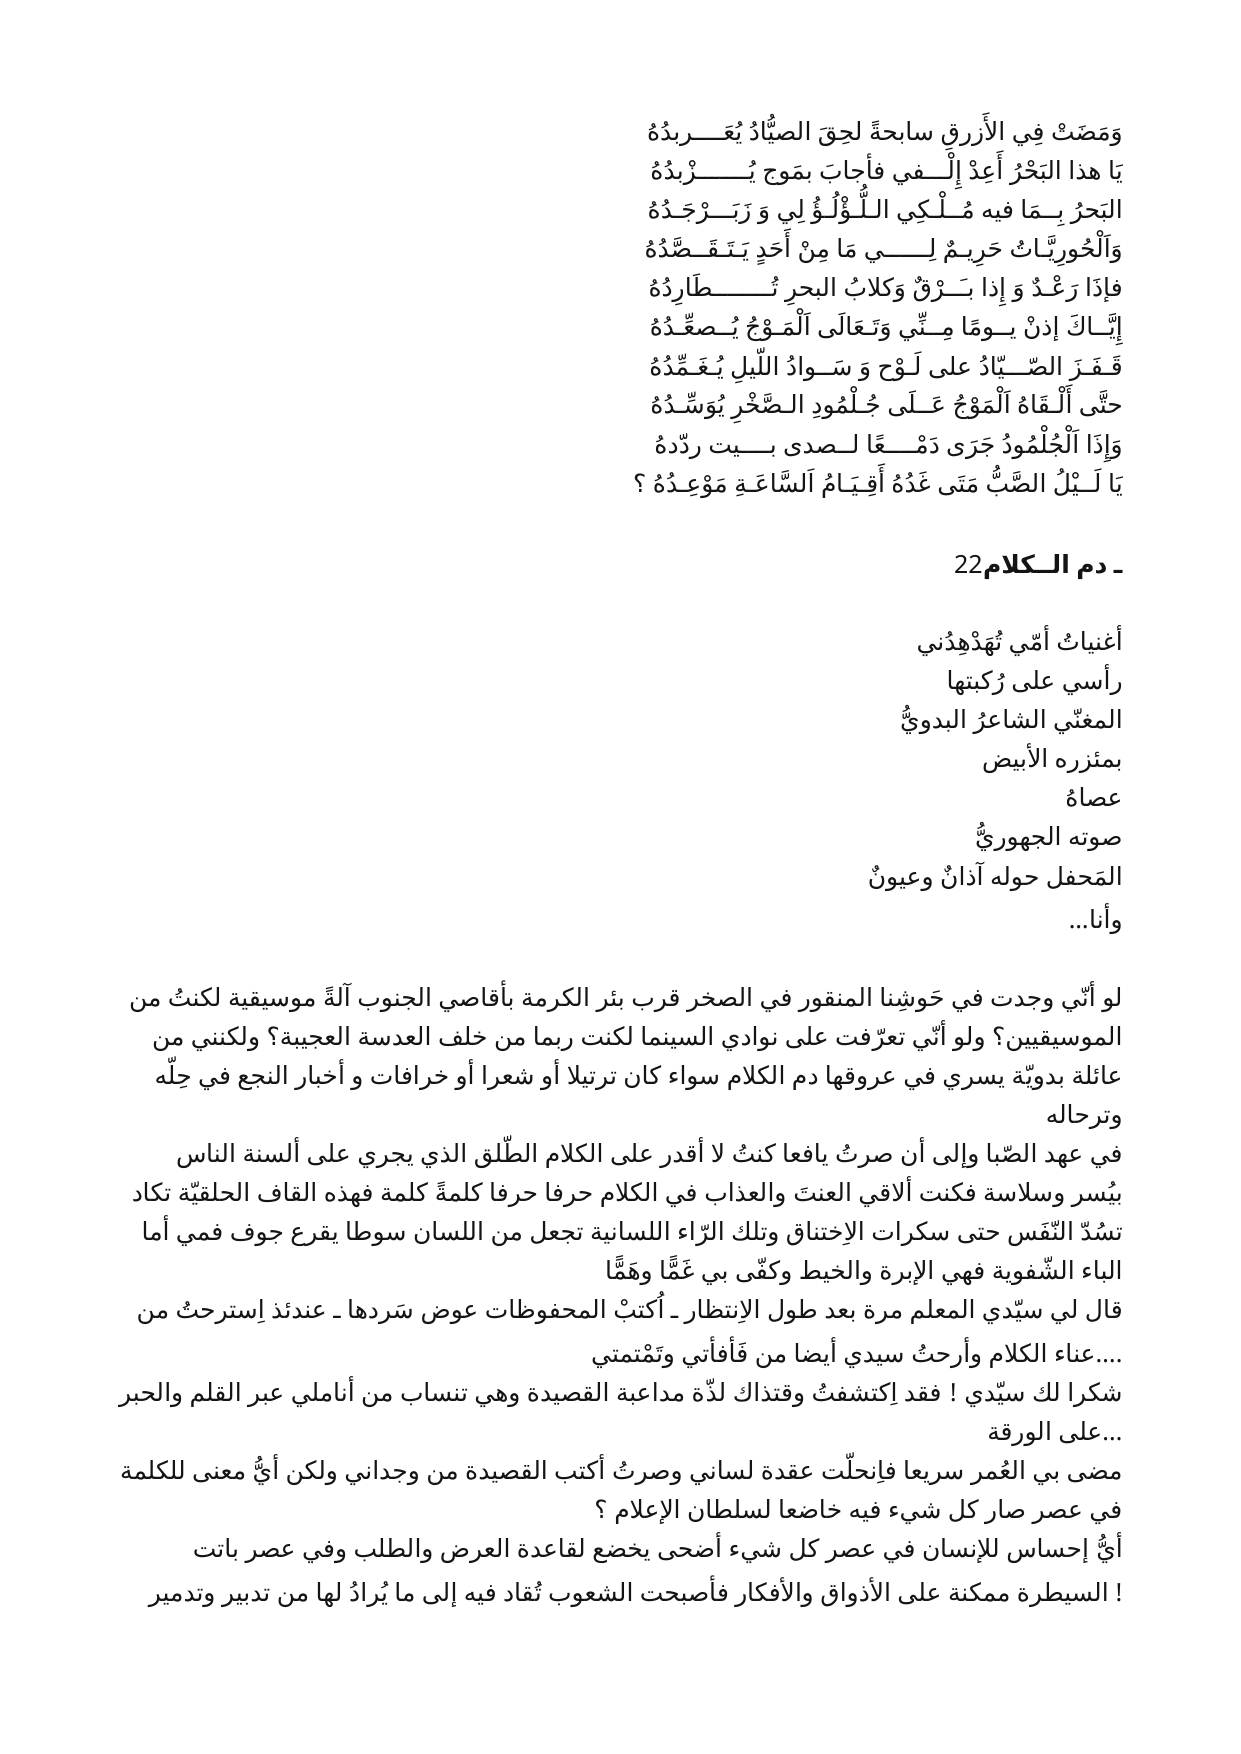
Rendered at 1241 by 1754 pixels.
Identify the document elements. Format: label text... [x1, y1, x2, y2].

text لو أنّي وجدت في حَوشِنا المنقور في الصخر قرب بئر الكرمة بأقاصي الجنوب آلةً موسيقية لكنتُ من الموسيقيين؟ ولو أنّي تعرّفت على نوادي السينما لكنت ربما من خلف العدسة العجيبة؟ ولكنني من عائلة بدويّة يسري في عروقها دم الكلام سواء كان ترتيلا أو شعرا أو خرافات و أخبار النجع في حِلّه وترحاله في عهد الصّبا وإلى أن صرتُ يافعا كنتُ لا أقدر على الكلام الطّلق الذي يجري على ألسنة الناس بيُسر وسلاسة فكنت ألاقي العنتَ والعذاب في الكلام حرفا حرفا كلمةً كلمة فهذه القاف الحلقيّة تكاد تسُدّ النّفَس حتى سكرات الاِختناق وتلك الرّاء اللسانية تجعل من اللسان سوطا يقرع جوف فمي أما الباء الشّفوية فهي الإبرة والخيط وكفّى بي غَمًّا وهَمًّا قال لي سيّدي المعلم مرة بعد طول الاِنتظار ـ اُكتبْ المحفوظات عوض سَردها ـ عندئذ اِسترحتُ من عناء الكلام وأرحتُ سيدي أيضا من فَأفأتي وتَمْتمتي…. شكرا لك سيّدي ! فقد اِكتشفتُ وقتذاك لذّة مداعبة القصيدة وهي تنساب من أناملي عبر القلم والحبر على الورقة… مضى بي العُمر سريعا فاِنحلّت عقدة لساني وصرتُ أكتب القصيدة من وجداني ولكن أيُّ معنى للكلمة في عصر صار كل شيء فيه خاضعا لسلطان الإعلام ؟ أيُّ إحساس للإنسان في عصر كل شيء أضحى يخضع لقاعدة العرض والطلب وفي عصر باتت السيطرة ممكنة على الأذواق والأفكار فأصبحت الشعوب تُقاد فيه إلى ما يُرادُ لها من تدبير وتدمير ! ما كنتُ أحسب يوما أن الحرب العالمية الثالثة قد وقعت وأننا عشنا في رَحاها سنوات من حيث لم نشعر بها هنا أو هناك في شتّى نواحي العالم وأنّ ـ النّمر الورقيّ ـ هكذا كنا نسمّي الولايات المتحدة الأمريكية… أنّ ذلك النمر سيتغوّل وسيلتهم الدُبّ ,دبّ الاِتحاد السوفياتي الذي اِنهار وتفتّتَ ! أيُّ معنى للشعارات عندما تدوس الدبابات الصينية الطلبة وهم يطالبون بالحرية يا ماوتستونغ؟ وأيّ معنى للثورة عندما يجوع ـ الرّفاق ـ في شِتاء روسيا يا لينين؟ أيّ معنى للديمقراطية وللتقدّم وللحضارة وللحداثة ولشعارات حقوق الإنسان عندما تدعم الدول الغربية أنظمة الاِستبداد وتقف ضدّ حركات التحرّر فلا ترى إلا مصالحها ومصالح شركاتها الجشعة ولوبياتها الأخطبوط؟ أيّ معنى للقيم الإنسانية النبيلة عندما تستغل الأيادي الخفيّة الأديان لحشد البسطاء الطيّبين ولاِستباحة الدّماء ونشر الدّمار كي تصل إلى كرسيّ السلطان الذي به تَنهب خيرات الشعوب ؟ أنا من جيل اِكتوى بالهزائم والخيبات وترشّف كل صباح مرارتَها في فنجان القهوة ! أنا مع أولئك الذين يمشون على خريطة عربية كل شيء فيها وحولها يدعو إلى إعادة طرح الأسئلة حول القناعات الجاهزة؟ كان الشاعر العربيّ القديم نبيَّ قومه له الحكمة والمعرفة الخيل والليل الصحراء وأجمل النساء… كان الشاعر العربيّ القديم يملك ـ في لغته وبلغته ـ كل ما يرى ولكنه اليوم بائس الحال لا يستطيع أن يملك ما حوله بل لا يملك حتى ما بين يديه من أشياء هو غير قادر بلغته العربية أن يسمّيها بفصاحة ودقّة ! كان الشاعر العربيّ القديم متفاعلا مع بيئته ومحيطه وعصره من خلال لغته التي اِستوعبت ما قبلها وما حولها لكنه اليوم يبدو أبكم…أو كالأبكم بسبب قاموسه المحدود الكلمات إنّ مالك الشّيء وصانعَه يُسمّيه أمّا فاقدُه فإنه لا يُعطيه ولا يُسمّيه فكيف نُبدع في عصر حضارة نحن نعيش على هامشها هل نكتب شهادة اِنقراضنا ؟ [118, 984, 1122, 1612]
text إن ساد الليل وأسودُه لاَ بُــــدَّ اَلشَّــمْسُ تُـــــبَـــدِّدُهُ وتُــنيرُ اَلْـكَـوْنَ أَشِـعُّـتُـها ويَـــجِيءُ اَلْفَــجْـرُ يُجَــــدِّدُهُ فَـتَرَى اُلْأرْضَ وَ قَدْ لَاحَتْ حُـسْـنًـا بِالــنُّـورِتُــنَـــضِّـدُهُ فِي لَوْحاتٍ هِـيَ آيـــاتٌ إِبْــــداعُ الـلَّـــهِ تُمـــــجِّــدُهُ بِــلِسَانِ الطّيْرِ شَــدَا سَحَـرًا سِـرْبًا سِرْبًا يَـتَـهَـجَّـــدُهُ نَــغَمًا وَكَهَمْسِ اَلْبحرِ سَجَا مَا أَرْوَعَ مَـوْجًا هَــدْهَـــدَهُ حُلْمُ الأشواقِ وَقَدْ سَرَحَتْ كَــمْ بَـاتَ اللّيلُ يُــــقَيِّـدُهُ * وَتُطِلُّ عَرُوسُ البَحْرِ ضُحَى بِـتَمَامِ الحُسْنِ تُجَسِّــدُهُ سُبْحَانَ اللَّهِ إِذَا أَبْــدَتْ مَــــيَّـاسَ اَلْــقَـــــدِّ تُـــؤَوِّدُهُ فِي ذَاكَ الشَّطِّ وَقَدْ خَطَرَتْ وَالـثَّغْـرُ تـَـبَسّـمَ مَوْرِدُهُ والشَّـعْرُ تُـعابِــثـُـهُ غَـَنَـجَا طـَــوْرَا يَـْنـحَلُّ فَــتَعْـقِـدُهُ تـَـرْنُـو بِـــجُـفونٍ حَالـمةٍ وَيْــلٌ لِلسَّـهْمِ تُــسَــــدِّدُهُ نـَحْوَ اَلصَيَّادِ رَمَى شَبَكًا عَـجَبًا لِلصَّيْدِ تَــــــصَيَــــّدَهُ لمَّا خَصَـــــلاَتٌ قَدْ عَلِقَت مِنْهَا صَاحَتْ تَــتَـنَــــجَّدُهُ لَبَّيْـكِ ! وغاص بلا وجل وَغِمَـارُ اَلْمَوْجِ يُـجَاهِـــــــدُهُ بِحَنَانٍ أَمْسكَ مِنْ يَدِهَا وَ اَلْجِـيدَ بِــــرِفْــقٍ أَسْـــنَدَهُ لَكِنْ! تيار البحر عتا بِـهُـبُوبِ رِيـَـاحٍ أَبْــعَـــــــــــدَهُ حـَـتّى بَلَغَـا أَنْـأَى جُـــزُرٍ فـَأَقـــامَ اَلظِـلَّ ومَـــهَّـدَهُ وَ أَفَاقَتْ مِنْ رَوْعِ فَرَأَتْ لِـفَـتَاهَا وَجْـهَا تَــعْـهَـــــدُهُ كلُّ الدُّنيا صارتْ جَذْلَى لَـكَأنَّ ربــــــيـعًا تَشْــهَــدُهُ فَـــهَفَا شَجرٌ و نَمَا ثَــمَرٌ مَـيّـَادُ اَلْغُصْنِ وَأَمْـــلَـــدُهُ و النّخلُ تَهادَى في سَعَفٍ بِـاَلْعِذْقِ تَدَلَّى عَـــسْجَدُهُ وَالزّرعُ تَـمَايَـلَ مُمْتَلِـئًا بِاَلْحَبِّ قَــريبٌ مَحْصَـــــدُهُ وَبِسَاط العُشْبِ جَرَى مَرْحًا بِــزُهُورِ اَلْوَشْيِ تُـزَرِّدُهُ حَتَّى الْبِيدُ اِخْضَرَّتْ لَهُمَا وَ يَــمَامُ اَلْأَيْــكِ يُــغَـــرِّدُهُ إِثْـنَانِ وَمِنْ طَــيْرٍ شَــهَدَا وَ العُرْسُ اللّيلةَ مَـوعـدُهُ وَ بِـوَافِرِ صَــيْدٍ أَمْــهَرَهَا وَكَـبَـــدْرٍ بَاتَـتْ تُـــسْعِدُهُ زَمَنا عـاشَا أحلَى حُـلُمٍ إذْ طابَ اَلْعَيْشُ وأَرْغَـــدُهُ * وَ أَتَتْ يَومًا فَبَكَـتْ أَسَــفًا لاَبُـــدَّ الدَّهـرُ يـُـنَــكِّـدُهُ قالت: اليم يناديني فالـمَــرْءُ وَمـَا يَـتَـــــــعَــــوَّدُهُ سَأَعُودُ قريبًا لا تَحْــــزَنْ لابُــــــدَّ العَهْدُ نُـــجَـدِّدُهُ وَجَمَ الصَّيَّادُ وَ لَم يَنْبُسْ وهَــــوَى صَرْحٌ شَـــيَّــدَهُ وَاِحْلَوْلَـكَتِ الدّنيَا حُــزْنًا وَبَـكَى في الـوَرْدِ تـَوَرُّدُهُ وَمَضَتْ فِي الأَزرقِ سابحةً لحِقَ الصيُّادُ يُعَــــربدُهُ يَا هذا البَحْرُ أَعِدْ إِلْـــفي فأجابَ بمَوج يُـــــــزْبدُهُ البَحرُ بِــمَا فيه مُــلْـكِي الـلُّـؤْلُـؤُ لِي وَ زَبَـــرْجَـدُهُ وَاَلْحُورِيَّـاتُ حَرِيـمٌ لِــــــي مَا مِنْ أَحَدٍ يَـتَـقَــصَّدُهُ فإذَا رَعْـدٌ وَ إِذا بـَــرْقٌ وَكلابُ البحرِ تُــــــــطَارِدُهُ إِيَّــاكَ إذنْ يــومًا مِــنِّي وَتَـعَالَى اَلْمَـوْجُ يُــصعِّـدُهُ قَـفَـزَ الصّـــيّادُ على لَـوْح وَ سَــوادُ اللّيلِ يُـغَـمِّدُهُ حتَّى أَلْـقَاهُ اَلْمَوْجُ عَــلَى جُـلْمُودِ الـصَّخْرِ يُوَسِّـدُهُ وَإِذَا اَلْجُلْمُودُ جَرَى دَمْــــعًا لــصدى بــــيت ردّدهُ يَا لَــيْلُ الصَّبُّ مَتَى غَدُهُ أَقِـيَـامُ اَلسَّاعَـةِ مَوْعِـدُهُ ؟ [118, 118, 1122, 502]
text أغنياتُ أمّي تُهَدْهِدُني رأسي على رُكبتها المغنّي الشاعرُ البدويُّ بمئزره الأبيض عصاهُ صوته الجهوريُّ المَحفل حوله آذانٌ وعيونٌ …وأنا [118, 628, 1122, 939]
text 22ـ دم الــكلام [118, 546, 1122, 583]
